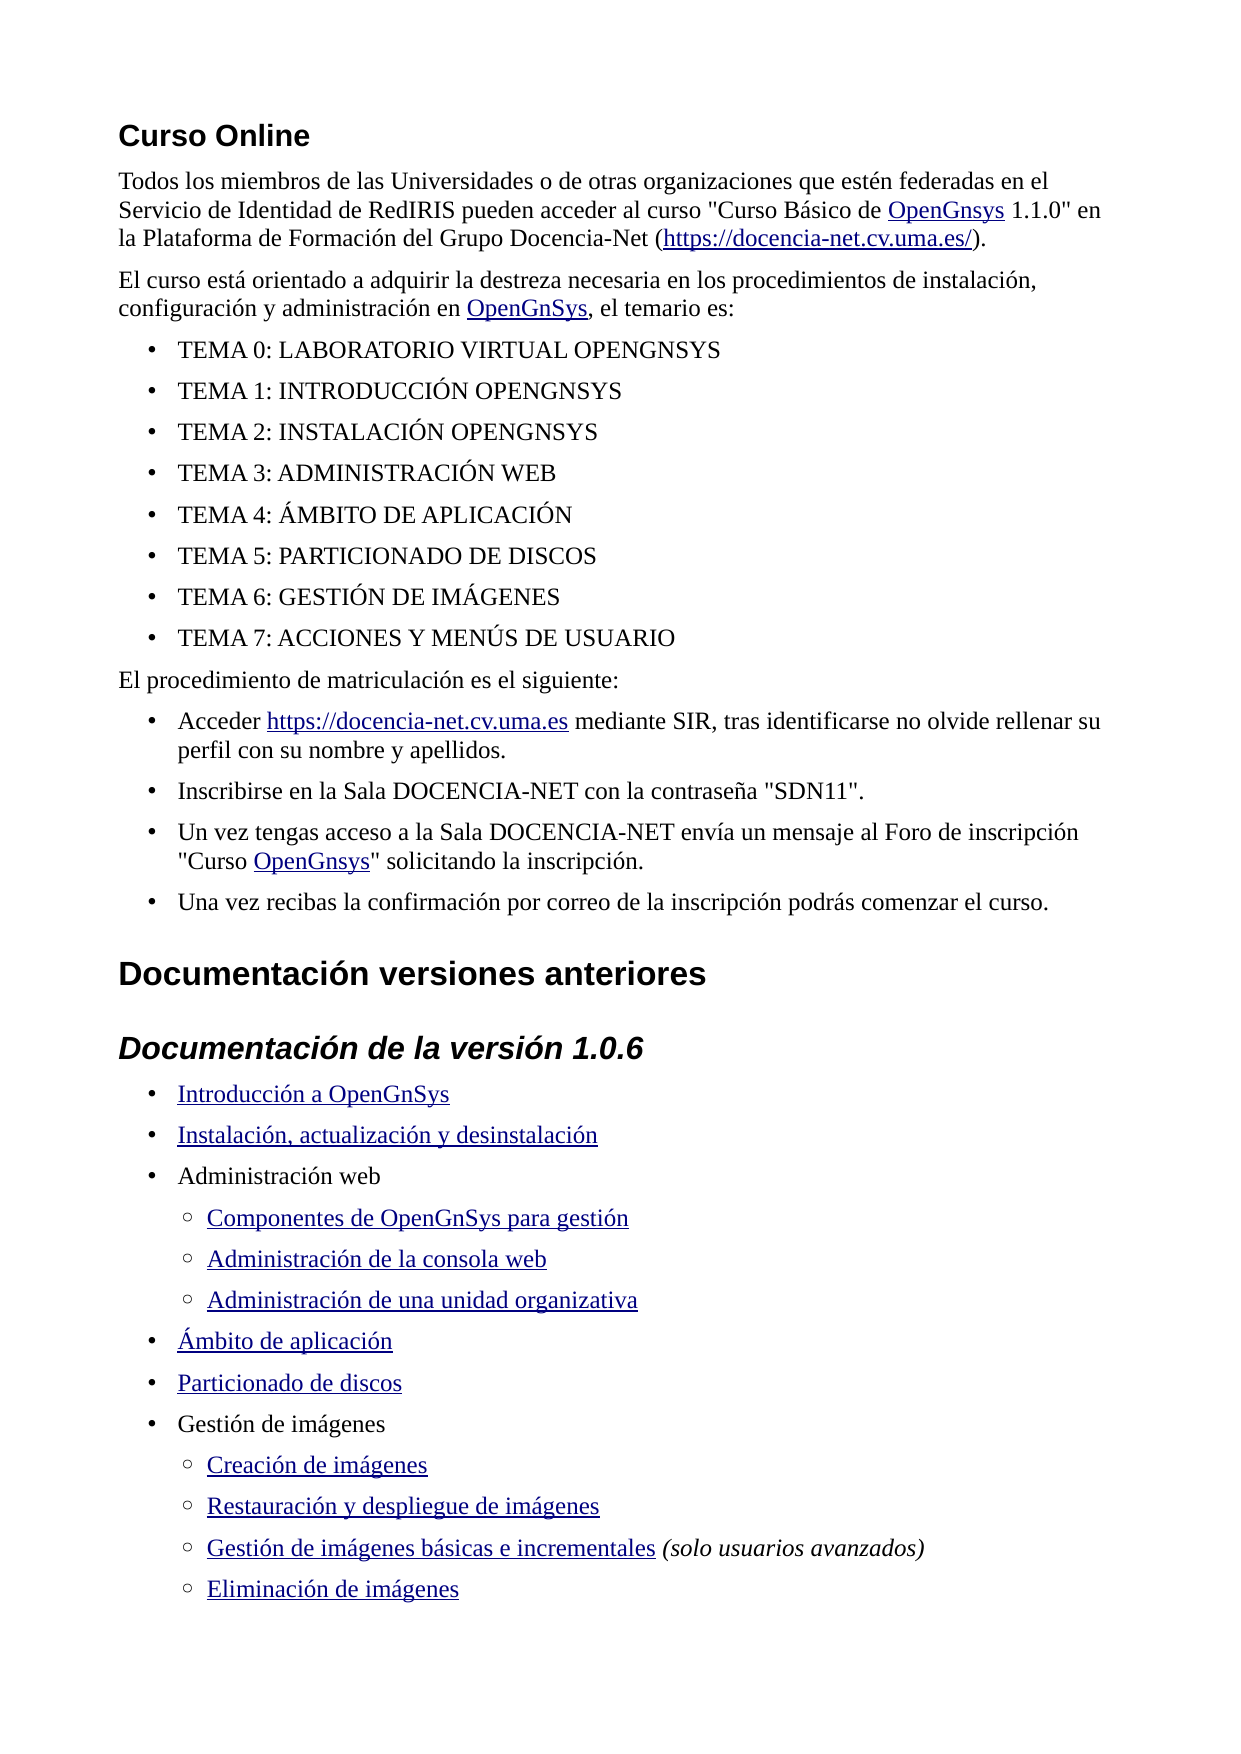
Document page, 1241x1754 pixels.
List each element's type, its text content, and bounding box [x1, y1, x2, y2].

list Un vez tengas acceso a la Sala DOCENCIA-NET envía un mensaje al Foro de inscripción "Curso OpenGnsys" solicitando la inscripción. [148, 817, 1122, 875]
subtitle Documentación de la versión 1.0.6 [118, 1029, 1122, 1066]
list Instalación, actualización y desinstalación [148, 1120, 1122, 1149]
list Administración de una unidad organizativa [177, 1285, 1122, 1314]
list Componentes de OpenGnSys para gestión [177, 1203, 1122, 1231]
list TEMA 6: GESTIÓN DE IMÁGENES [148, 582, 1122, 611]
list Restauración y despliegue de imágenes [177, 1491, 1122, 1520]
list Ámbito de aplicación [148, 1326, 1122, 1355]
list Acceder ​https://docencia-net.cv.uma.es mediante SIR, tras identificarse no olvide rellenar su perfil con su nombre y apellidos. [148, 706, 1122, 763]
list Introducción a OpenGnSys [148, 1079, 1122, 1108]
list TEMA 5: PARTICIONADO DE DISCOS [148, 541, 1122, 570]
list TEMA 0: LABORATORIO VIRTUAL OPENGNSYS [148, 335, 1122, 363]
list Gestión de imágenes básicas e incrementales (solo usuarios avanzados) [177, 1533, 1122, 1561]
text El curso está orientado a adquirir la destreza necesaria en los procedimientos de instalación, configuración y administración en OpenGnSys, el temario es: [118, 265, 1122, 322]
list Eliminación de imágenes [177, 1574, 1122, 1603]
text Todos los miembros de las Universidades o de otras organizaciones que estén federadas en el Servicio de Identidad de RedIRIS pueden acceder al curso "Curso Básico de OpenGnsys 1.1.0" en la Plataforma de Formación del Grupo Docencia-Net (​https://docencia-net.cv.uma.es/). [118, 166, 1122, 252]
list Gestión de imágenes [148, 1409, 1122, 1438]
list TEMA 3: ADMINISTRACIÓN WEB [148, 458, 1122, 487]
list Una vez recibas la confirmación por correo de la inscripción podrás comenzar el curso. [148, 887, 1122, 916]
list Administración de la consola web [177, 1244, 1122, 1273]
list TEMA 1: INTRODUCCIÓN OPENGNSYS [148, 376, 1122, 405]
list Particionado de discos [148, 1368, 1122, 1396]
list TEMA 4: ÁMBITO DE APLICACIÓN [148, 500, 1122, 528]
list Inscribirse en la Sala DOCENCIA-NET con la contraseña "SDN11". [148, 776, 1122, 805]
subtitle Documentación versiones anteriores [118, 953, 1122, 992]
subtitle Curso Online [118, 118, 1122, 153]
text El procedimiento de matriculación es el siguiente: [118, 665, 1122, 693]
list Creación de imágenes [177, 1450, 1122, 1479]
list Administración web [148, 1161, 1122, 1190]
list TEMA 2: INSTALACIÓN OPENGNSYS [148, 417, 1122, 446]
list TEMA 7: ACCIONES Y MENÚS DE USUARIO [148, 623, 1122, 652]
